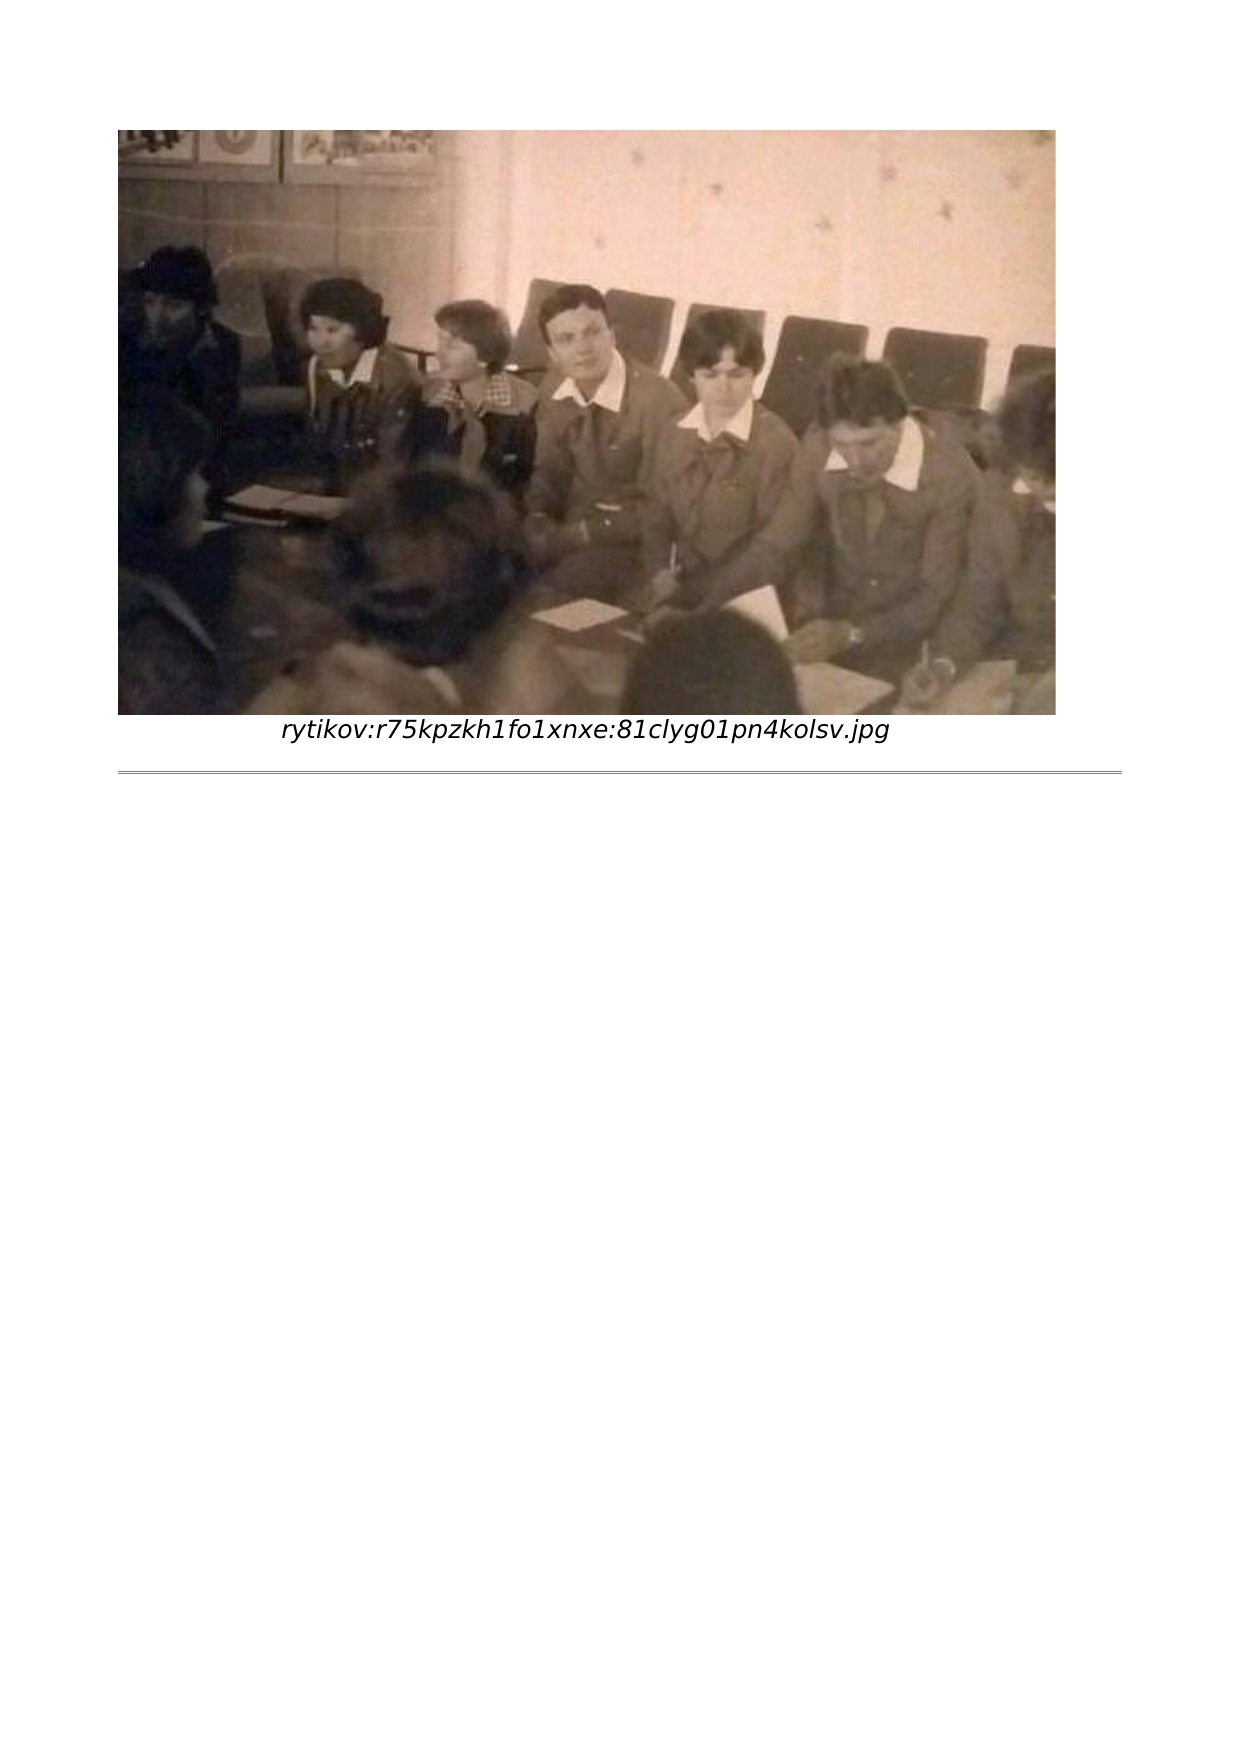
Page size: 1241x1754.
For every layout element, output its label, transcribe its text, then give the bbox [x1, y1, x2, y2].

picture [118, 130, 1056, 715]
text rytikov:r75kpzkh1fo1xnxe:81clyg01pn4kolsv.jpg [118, 715, 1056, 744]
